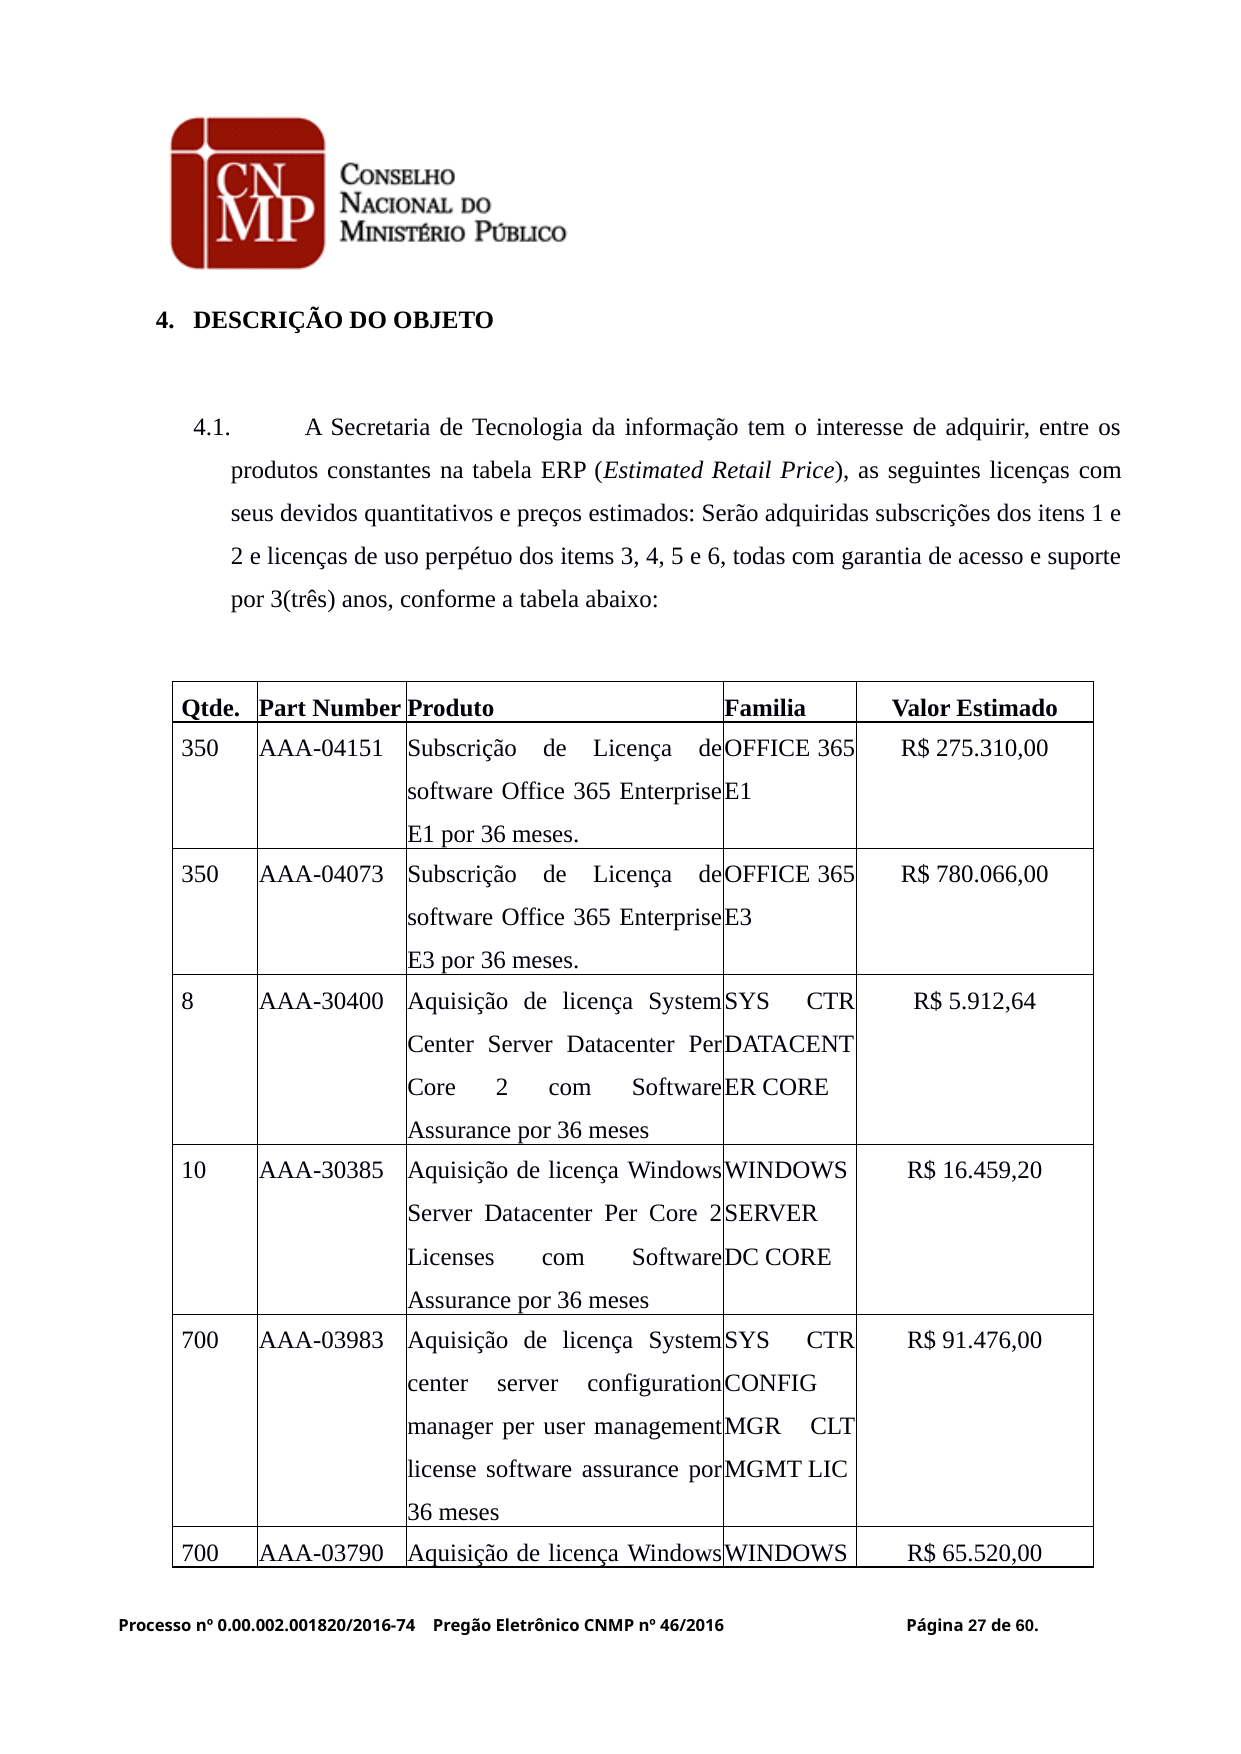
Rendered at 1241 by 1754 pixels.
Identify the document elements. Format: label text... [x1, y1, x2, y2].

table_cell 10 [173, 1145, 257, 1313]
table_cell Aquisição de licença Windows server per user client access license software assurance por 36 meses [407, 1527, 723, 1566]
table_cell Subscrição de Licença de software Office 365 Enterprise E3 por 36 meses. [407, 849, 723, 974]
table_cell AAA-03790 [258, 1527, 406, 1566]
table_cell R$ 275.310,00 [857, 723, 1093, 848]
table_cell 350 [173, 723, 257, 848]
table_cell Aquisição de licença Windows Server Datacenter Per Core 2 Licenses com Software Assurance por 36 meses [407, 1145, 723, 1313]
list DESCRIÇÃO DO OBJETO [156, 305, 1122, 334]
table_header Qtde. [173, 682, 257, 721]
table_cell R$ 65.520,00 [857, 1527, 1093, 1566]
table_cell 8 [173, 975, 257, 1144]
table_cell 700 [173, 1315, 257, 1526]
table_cell WINDOWS SERVER DC CORE [724, 1145, 856, 1313]
table_cell AAA-04073 [258, 849, 406, 974]
table_header Part Number [258, 682, 406, 721]
table_cell WINDOWS SERVER CAL [724, 1527, 856, 1566]
table_cell 350 [173, 849, 257, 974]
list A Secretaria de Tecnologia da informação tem o interesse de adquirir, entre os produtos constantes na tabela ERP (Estimated Retail Price), as seguintes licenças com seus devidos quantitativos e preços estimados: Serão adquiridas subscrições dos itens 1 e 2 e licenças de uso perpétuo dos items 3, 4, 5 e 6, todas com garantia de acesso e suporte por 3(três) anos, conforme a tabela abaixo: [193, 412, 1122, 613]
table_cell R$ 5.912,64 [857, 975, 1093, 1144]
table_cell 700 [173, 1527, 257, 1566]
table_cell R$ 91.476,00 [857, 1315, 1093, 1526]
table_cell AAA-04151 [258, 723, 406, 848]
table_cell Aquisição de licença System Center Server Datacenter Per Core 2 com Software Assurance por 36 meses [407, 975, 723, 1144]
table_cell AAA-30400 [258, 975, 406, 1144]
table_cell Aquisição de licença System center server configuration manager per user management license software assurance por 36 meses [407, 1315, 723, 1526]
table_cell R$ 16.459,20 [857, 1145, 1093, 1313]
table_cell SYS CTR CONFIG MGR CLT MGMT LIC [724, 1315, 856, 1526]
table_cell AAA-03983 [258, 1315, 406, 1526]
table_header Produto [407, 682, 723, 721]
table_cell SYS CTR DATACENTER CORE [724, 975, 856, 1144]
table_cell AAA-30385 [258, 1145, 406, 1313]
table_cell R$ 780.066,00 [857, 849, 1093, 974]
table_cell OFFICE 365 E3 [724, 849, 856, 974]
table_cell OFFICE 365 E1 [724, 723, 856, 848]
table_cell Subscrição de Licença de software Office 365 Enterprise E1 por 36 meses. [407, 723, 723, 848]
table_header Familia [724, 682, 856, 721]
table_header Valor Estimado [857, 682, 1093, 721]
